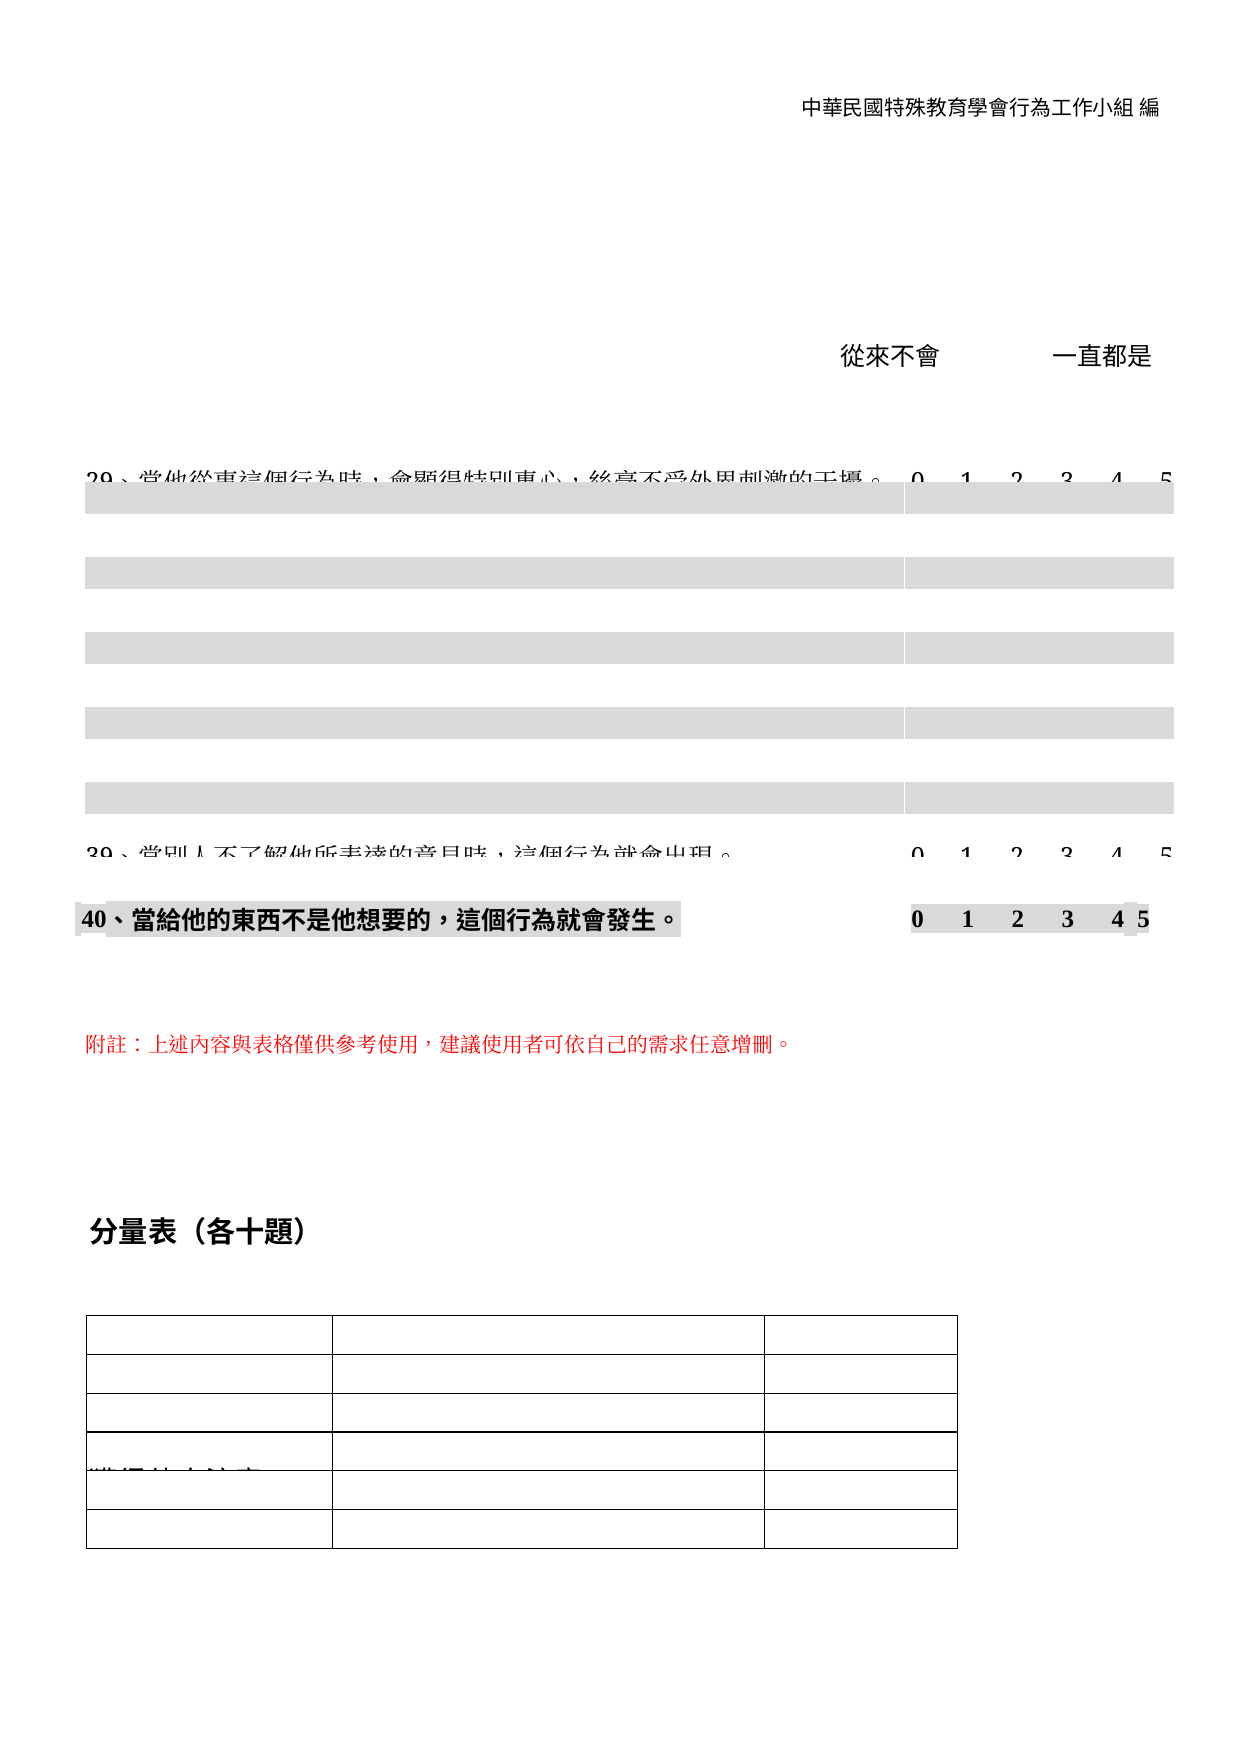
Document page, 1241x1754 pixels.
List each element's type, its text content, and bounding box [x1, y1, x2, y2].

table_cell 1 [942, 482, 992, 514]
table_cell 1 [942, 632, 992, 664]
table_cell 32、當同學給他所需要的東西，這個行為就會停止。 [85, 557, 904, 589]
table_cell 5 [1142, 739, 1174, 782]
table_header 29、當他從事這個行為時，會顯得特別專心，絲毫不受外界刺激的干擾。 [85, 440, 904, 482]
table_cell 4,8,12,16,20,24,28,32,36,40 [333, 1471, 764, 1509]
table_cell 2,6,10,14,18,22,26,30,34,38 [333, 1394, 764, 1431]
text 附註：上述內容與表格僅供參考使用，建議使用者可依自己的需求任意增刪。 [85, 1002, 1165, 1064]
table_cell 1-40 [333, 1510, 764, 1548]
table_cell 4 [1092, 739, 1142, 782]
table_cell 5 [1142, 632, 1174, 664]
table_header 題號 [333, 1316, 764, 1353]
table_header 分量表 [87, 1316, 332, 1353]
table_cell [765, 1510, 957, 1548]
table_header 0 [905, 440, 942, 482]
table_cell 獲得他人注意 [87, 1433, 332, 1470]
table_cell 3 [1042, 664, 1092, 707]
table_cell 3 [1042, 514, 1092, 557]
table_cell 4 [1092, 514, 1142, 557]
table_header 3 [1042, 440, 1092, 482]
table_cell 3 [1042, 739, 1092, 782]
table_cell 0 [905, 814, 942, 856]
table_cell 0 [905, 664, 942, 707]
table_cell [765, 1433, 957, 1470]
table_cell 1 [942, 557, 992, 589]
table_cell 5 [1142, 589, 1174, 632]
table_cell 0 [905, 589, 942, 632]
table_header 1 [942, 440, 992, 482]
table_cell 5 [1142, 557, 1174, 589]
table_cell 5 [1142, 814, 1174, 856]
table_header 一致性 [765, 1316, 957, 1353]
table_cell [765, 1394, 957, 1431]
table_cell 3 [1042, 557, 1092, 589]
table_cell 1 [942, 739, 992, 782]
table_cell 5 [1142, 782, 1174, 814]
table_cell 0 [905, 557, 942, 589]
table_cell 1 [942, 664, 992, 707]
table_cell 4 [1092, 707, 1142, 739]
table_cell 4 [1092, 482, 1142, 514]
table_header 4 [1092, 440, 1142, 482]
table_cell 2 [992, 782, 1042, 814]
subtitle 40、當給他的東西不是他想要的，這個行為就會發生。 0 1 2 3 4 5 [75, 877, 1165, 939]
table_cell 4 [1092, 589, 1142, 632]
table_cell 4 [1092, 557, 1142, 589]
table_cell 4 [1092, 632, 1142, 664]
table_cell 全量表 [87, 1510, 332, 1548]
table_cell 5 [1142, 482, 1174, 514]
table_cell 2 [992, 589, 1042, 632]
table_header 5 [1142, 440, 1174, 482]
table_cell 2 [992, 739, 1042, 782]
table_cell 0 [905, 514, 942, 557]
table_cell 4 [1092, 782, 1142, 814]
table_cell 39、當別人不了解他所表達的意見時，這個行為就會出現。 [85, 814, 904, 856]
table_cell 5 [1142, 664, 1174, 707]
table_cell 3 [1042, 707, 1092, 739]
table_cell 2 [992, 664, 1042, 707]
table_cell 36、當別人有某一東西，而他沒有時（食物或玩具），這個行為就會出現。 [85, 707, 904, 739]
table_cell 0 [905, 482, 942, 514]
text 分量表（各十題） [89, 1189, 1165, 1252]
table_cell 34、當他做錯事時，這個行為就會出現。 [85, 632, 904, 664]
table_cell 0 [914, 848, 920, 856]
table_cell [765, 1355, 957, 1392]
table_cell [765, 1471, 957, 1509]
table_cell 4 [1092, 814, 1142, 856]
table_cell 自我刺激 [87, 1355, 332, 1392]
table_cell 2 [992, 514, 1042, 557]
table_cell 31、當同學把注意力放到別人身上時，這個行為就會出現。 [85, 514, 904, 557]
table_cell 0 [905, 739, 942, 782]
table_cell 30、當他工作持續一段時間時，這個行為就會出現。 [85, 482, 904, 514]
table_cell 1,5,9,13,17,21,25, 29,33,37 [333, 1355, 764, 1392]
table_cell 2 [992, 814, 1042, 856]
table_cell 2 [992, 557, 1042, 589]
table_cell 2 [992, 707, 1042, 739]
table_cell 4 [1092, 664, 1142, 707]
table_cell 2 [992, 482, 1042, 514]
table_cell 3,7,11,15,19,23,27,31,35,39 [333, 1433, 764, 1470]
table_cell 33、做這個行為是用來發洩他的情緒。 [85, 589, 904, 632]
table_header 0 [914, 473, 920, 482]
table_cell 1 [942, 514, 992, 557]
table_cell 3 [1042, 482, 1092, 514]
table_cell 3 [1042, 632, 1092, 664]
table_header 2 [992, 440, 1042, 482]
table_cell 1 [942, 814, 992, 856]
table_cell 0 [905, 632, 942, 664]
table_cell 5 [1142, 514, 1174, 557]
table_cell 1 [942, 589, 992, 632]
table_cell 2 [992, 632, 1042, 664]
table_cell 1 [942, 707, 992, 739]
table_cell 3 [1042, 589, 1092, 632]
table_cell 5 [1142, 707, 1174, 739]
table_cell 35、當親人/熟悉的人離開他身邊時，這個行為就會出現。 [85, 664, 904, 707]
table_cell 逃避 [87, 1394, 332, 1431]
text 從來不會 一直都是 [75, 314, 1152, 377]
table_cell 3 [1042, 814, 1092, 856]
table_cell 3 [1042, 782, 1092, 814]
table_cell 獲得實質性東西 [87, 1471, 332, 1509]
table_cell 37、這個行為會一而再的重複出現。 [85, 739, 904, 782]
table_cell 1 [942, 782, 992, 814]
table_cell 0 [905, 782, 942, 814]
table_cell 0 [905, 707, 942, 739]
table_cell 38、當他離開他所熟悉的場所時，這個行為就會出現。 [85, 782, 904, 814]
